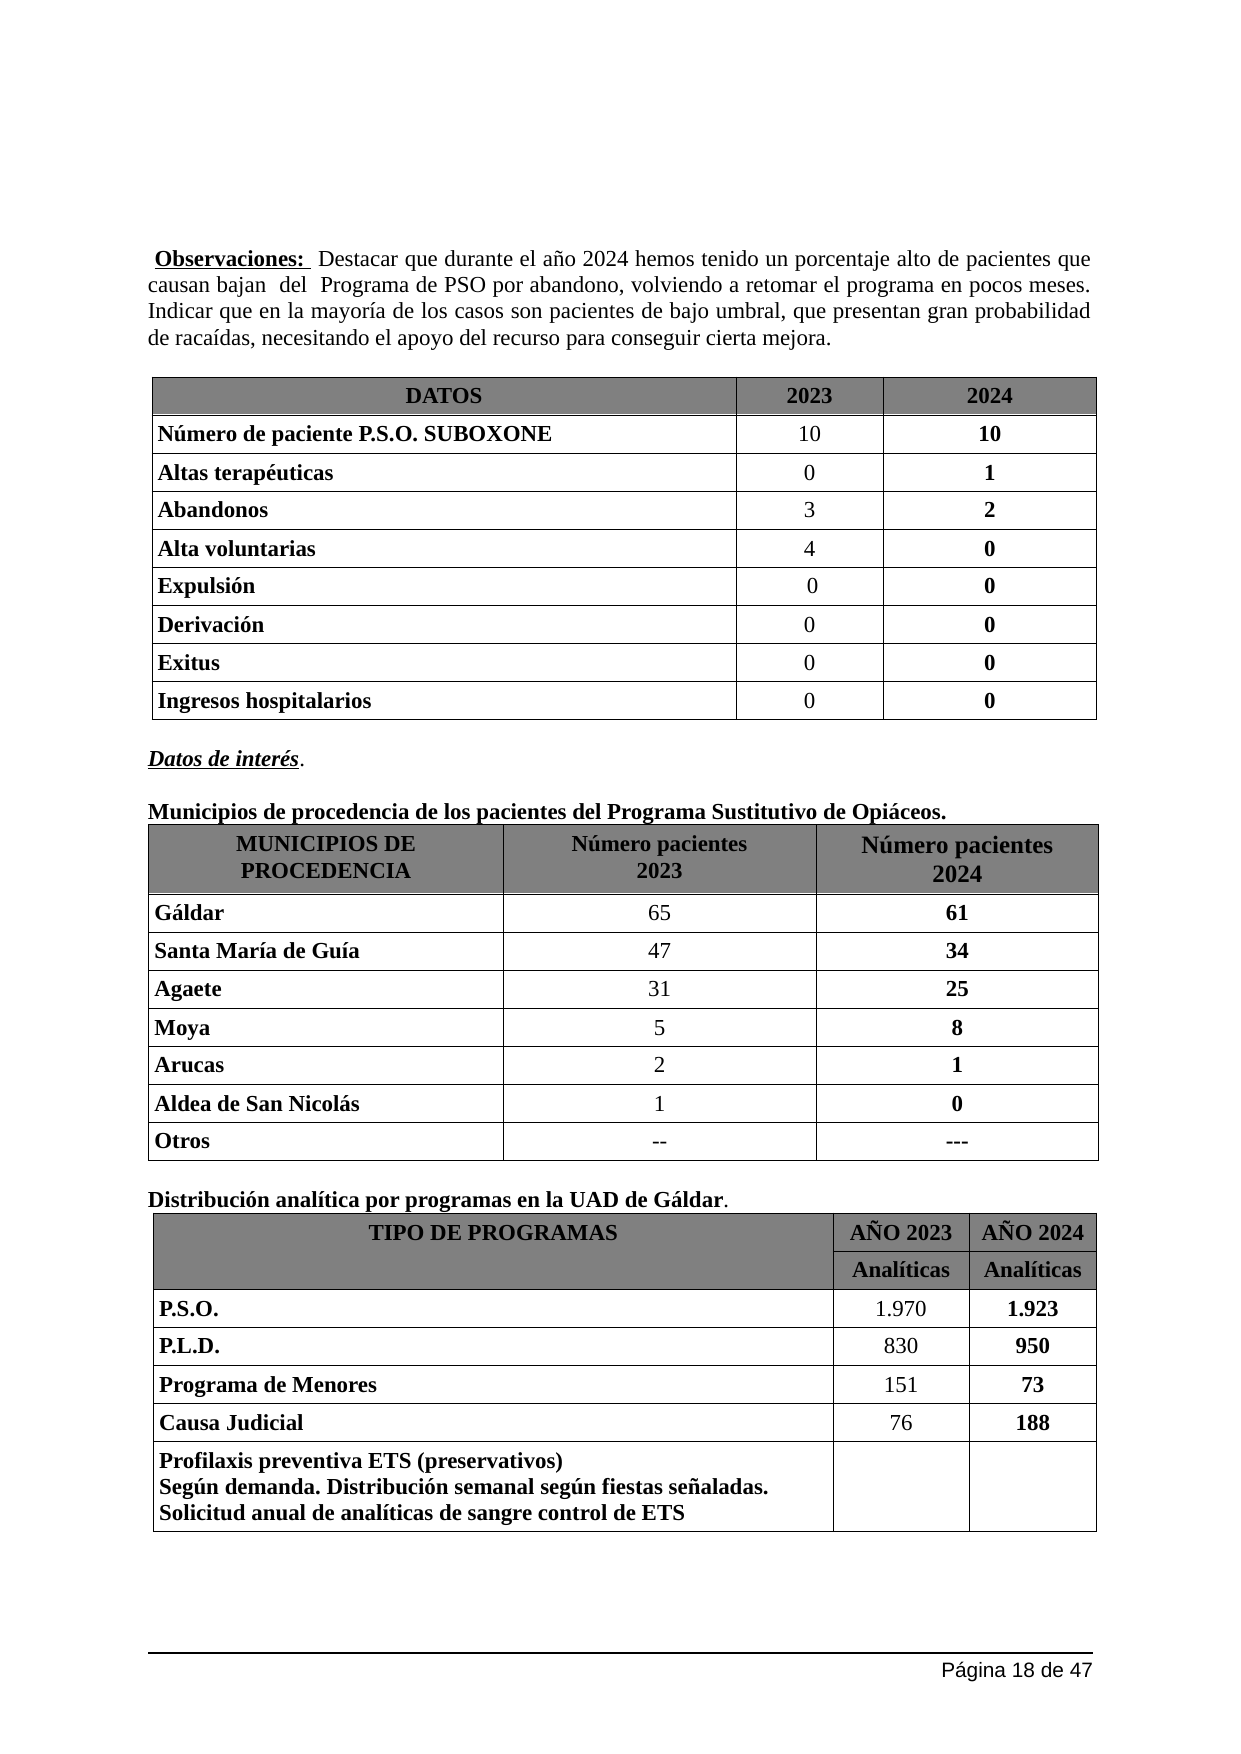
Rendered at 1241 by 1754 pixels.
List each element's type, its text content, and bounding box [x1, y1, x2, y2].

table_cell Arucas [149, 1047, 503, 1084]
table_cell Agaete [149, 971, 503, 1008]
table_header MUNICIPIOS DE PROCEDENCIA [149, 825, 503, 893]
table_cell 76 [834, 1404, 969, 1441]
table_cell 950 [970, 1328, 1096, 1365]
table_cell Santa María de Guía [149, 933, 503, 969]
table_cell 4 [737, 530, 883, 567]
table_cell 10 [884, 416, 1096, 453]
table_header Número pacientes 2024 [817, 825, 1098, 893]
table_cell [970, 1442, 1096, 1531]
table_cell 47 [504, 933, 816, 969]
table_cell 151 [834, 1366, 969, 1403]
table_header AÑO 2023 [834, 1214, 969, 1251]
table_cell Causa Judicial [154, 1404, 833, 1441]
table_cell Gáldar [149, 895, 503, 932]
table_cell 1 [884, 454, 1096, 491]
table_cell 0 [737, 568, 883, 605]
table_cell 1.970 [834, 1290, 969, 1327]
table_cell 25 [817, 971, 1098, 1008]
table_cell 0 [884, 644, 1096, 681]
table_cell 61 [817, 895, 1098, 932]
text Datos de interés. [148, 745, 1093, 772]
table_cell 0 [884, 682, 1096, 719]
table_cell 3 [737, 492, 883, 529]
table_header 2023 [737, 378, 883, 414]
table_cell Ingresos hospitalarios [153, 682, 736, 719]
table_cell 0 [737, 454, 883, 491]
table_cell 2 [504, 1047, 816, 1084]
table_cell 0 [737, 644, 883, 681]
table_cell 0 [884, 530, 1096, 567]
table_cell P.S.O. [154, 1290, 833, 1327]
table_cell Abandonos [153, 492, 736, 529]
table_cell Programa de Menores [154, 1366, 833, 1403]
table_header Número pacientes 2023 [504, 825, 816, 893]
table_cell -- [504, 1123, 816, 1160]
table_cell [834, 1442, 969, 1531]
table_cell Aldea de San Nicolás [149, 1085, 503, 1122]
table_header AÑO 2024 [970, 1214, 1096, 1251]
table_cell 1.923 [970, 1290, 1096, 1327]
text Observaciones: Destacar que durante el año 2024 hemos tenido un porcentaje alto de pacientes que causan bajan del Programa de PSO por abandono, volviendo a retomar el programa en pocos meses. Indicar que en la mayoría de los casos son pacientes de bajo umbral, que presentan gran probabilidad de racaídas, necesitando el apoyo del recurso para conseguir cierta mejora. [148, 245, 1093, 350]
table_cell Derivación [153, 606, 736, 643]
table_cell 65 [504, 895, 816, 932]
table_cell Moya [149, 1009, 503, 1046]
table_cell Exitus [153, 644, 736, 681]
table_cell 0 [737, 682, 883, 719]
table_cell 0 [737, 606, 883, 643]
table_cell 5 [504, 1009, 816, 1046]
table_header DATOS [153, 378, 736, 414]
table_cell 830 [834, 1328, 969, 1365]
table_cell Analíticas [970, 1252, 1096, 1289]
table_cell --- [817, 1123, 1098, 1160]
table_cell Analíticas [834, 1252, 969, 1289]
table_cell Otros [149, 1123, 503, 1160]
table_cell 8 [817, 1009, 1098, 1046]
table_cell Alta voluntarias [153, 530, 736, 567]
table_cell 0 [884, 568, 1096, 605]
table_cell Profilaxis preventiva ETS (preservativos) Según demanda. Distribución semanal según fiestas señaladas. Solicitud anual de analíticas de sangre control de ETS [154, 1442, 833, 1531]
table_header 2024 [884, 378, 1096, 414]
text Distribución analítica por programas en la UAD de Gáldar. [148, 1186, 1093, 1213]
table_cell 2 [884, 492, 1096, 529]
text Municipios de procedencia de los pacientes del Programa Sustitutivo de Opiáceos. [148, 798, 1093, 824]
table_cell 73 [970, 1366, 1096, 1403]
table_cell 31 [504, 971, 816, 1008]
table_cell Número de paciente P.S.O. SUBOXONE [153, 416, 736, 453]
table_cell 1 [504, 1085, 816, 1122]
table_cell 0 [817, 1085, 1098, 1122]
table_cell Altas terapéuticas [153, 454, 736, 491]
table_cell 1 [817, 1047, 1098, 1084]
table_cell P.L.D. [154, 1328, 833, 1365]
table_cell Expulsión [153, 568, 736, 605]
table_cell 0 [884, 606, 1096, 643]
table_cell 10 [737, 416, 883, 453]
table_cell 188 [970, 1404, 1096, 1441]
table_header TIPO DE PROGRAMAS [154, 1214, 833, 1289]
table_cell 34 [817, 933, 1098, 969]
